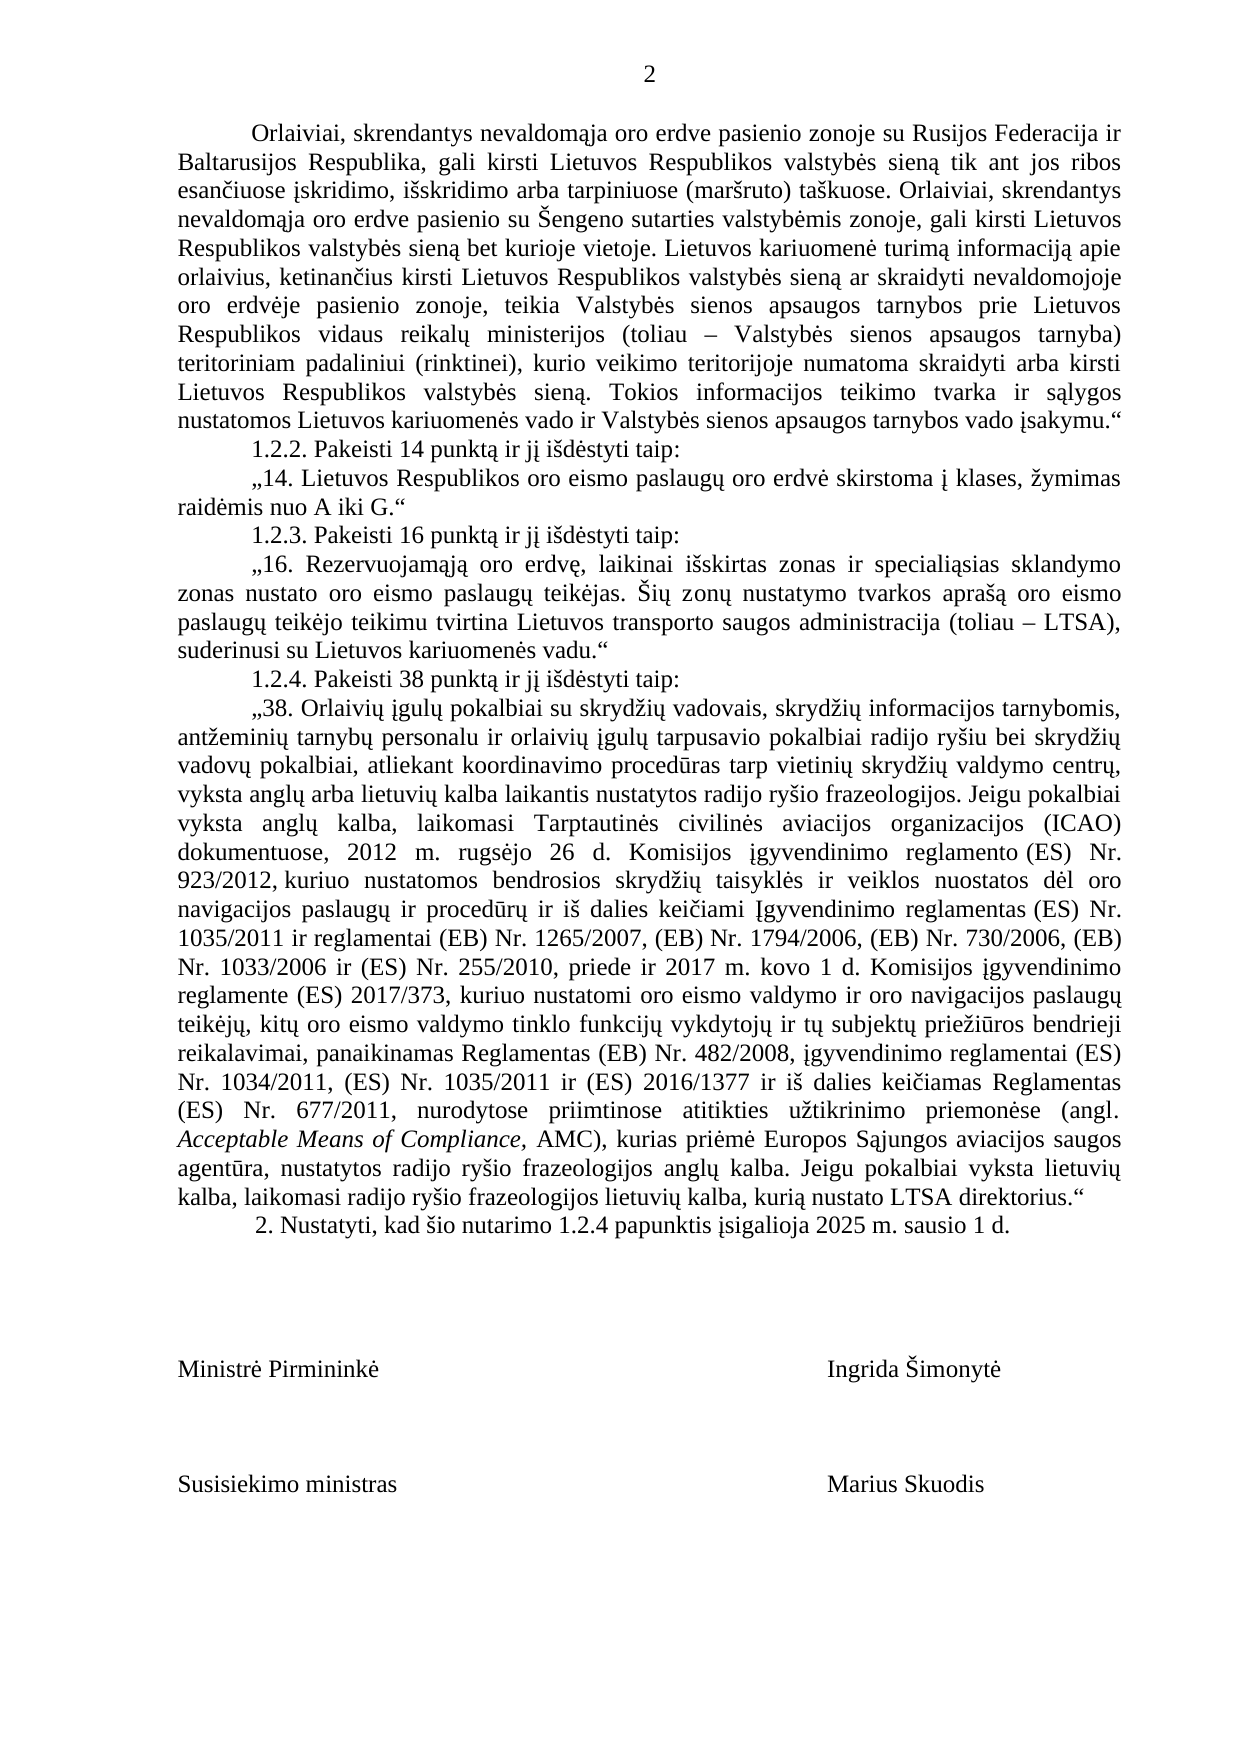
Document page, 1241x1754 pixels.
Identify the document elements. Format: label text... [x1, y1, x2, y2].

text Susisiekimo ministras Marius Skuodis [177, 1469, 1122, 1498]
text 2. Nustatyti, kad šio nutarimo 1.2.4 papunktis įsigalioja 2025 m. sausio 1 d. [177, 1211, 1122, 1239]
text „16. Rezervuojamąją oro erdvę, laikinai išskirtas zonas ir specialiąsias sklandymo zonas nustato oro eismo paslaugų teikėjas. Šių zonų nustatymo tvarkos aprašą oro eismo paslaugų teikėjo teikimu tvirtina Lietuvos transporto saugos administracija (toliau – LTSA), suderinusi su Lietuvos kariuomenės vadu.“ [177, 549, 1122, 664]
text „14. Lietuvos Respublikos oro eismo paslaugų oro erdvė skirstoma į klases, žymimas raidėmis nuo A iki G.“ [177, 463, 1122, 521]
text 1.2.4. Pakeisti 38 punktą ir jį išdėstyti taip: [177, 664, 1122, 693]
text Orlaiviai, skrendantys nevaldomąja oro erdve pasienio zonoje su Rusijos Federacija ir Baltarusijos Respublika, gali kirsti Lietuvos Respublikos valstybės sieną tik ant jos ribos esančiuose įskridimo, išskridimo arba tarpiniuose (maršruto) taškuose. Orlaiviai, skrendantys nevaldomąja oro erdve pasienio su Šengeno sutarties valstybėmis zonoje, gali kirsti Lietuvos Respublikos valstybės sieną bet kurioje vietoje. Lietuvos kariuomenė turimą informaciją apie orlaivius, ketinančius kirsti Lietuvos Respublikos valstybės sieną ar skraidyti nevaldomojoje oro erdvėje pasienio zonoje, teikia Valstybės sienos apsaugos tarnybos prie Lietuvos Respublikos vidaus reikalų ministerijos (toliau – Valstybės sienos apsaugos tarnyba) teritoriniam padaliniui (rinktinei), kurio veikimo teritorijoje numatoma skraidyti arba kirsti Lietuvos Respublikos valstybės sieną. Tokios informacijos teikimo tvarka ir sąlygos nustatomos Lietuvos kariuomenės vado ir Valstybės sienos apsaugos tarnybos vado įsakymu.“ [177, 118, 1122, 434]
text 1.2.2. Pakeisti 14 punktą ir jį išdėstyti taip: [177, 434, 1122, 463]
text 1.2.3. Pakeisti 16 punktą ir jį išdėstyti taip: [177, 521, 1122, 549]
text „38. Orlaivių įgulų pokalbiai su skrydžių vadovais, skrydžių informacijos tarnybomis, antžeminių tarnybų personalu ir orlaivių įgulų tarpusavio pokalbiai radijo ryšiu bei skrydžių vadovų pokalbiai, atliekant koordinavimo procedūras tarp vietinių skrydžių valdymo centrų, vyksta anglų arba lietuvių kalba laikantis nustatytos radijo ryšio frazeologijos. Jeigu pokalbiai vyksta anglų kalba, laikomasi Tarptautinės civilinės aviacijos organizacijos (ICAO) dokumentuose, 2012 m. rugsėjo 26 d. Komisijos įgyvendinimo reglamento (ES) Nr. 923/2012, kuriuo nustatomos bendrosios skrydžių taisyklės ir veiklos nuostatos dėl oro navigacijos paslaugų ir procedūrų ir iš dalies keičiami Įgyvendinimo reglamentas (ES) Nr. 1035/2011 ir reglamentai (EB) Nr. 1265/2007, (EB) Nr. 1794/2006, (EB) Nr. 730/2006, (EB) Nr. 1033/2006 ir (ES) Nr. 255/2010, priede ir 2017 m. kovo 1 d. Komisijos įgyvendinimo reglamente (ES) 2017/373, kuriuo nustatomi oro eismo valdymo ir oro navigacijos paslaugų teikėjų, kitų oro eismo valdymo tinklo funkcijų vykdytojų ir tų subjektų priežiūros bendrieji reikalavimai, panaikinamas Reglamentas (EB) Nr. 482/2008, įgyvendinimo reglamentai (ES) Nr. 1034/2011, (ES) Nr. 1035/2011 ir (ES) 2016/1377 ir iš dalies keičiamas Reglamentas (ES) Nr. 677/2011, nurodytose priimtinose atitikties užtikrinimo priemonėse (angl. Acceptable Means of Compliance, AMC), kurias priėmė Europos Sąjungos aviacijos saugos agentūra, nustatytos radijo ryšio frazeologijos anglų kalba. Jeigu pokalbiai vyksta lietuvių kalba, laikomasi radijo ryšio frazeologijos lietuvių kalba, kurią nustato LTSA direktorius.“ [177, 693, 1122, 1211]
text Ministrė Pirmininkė Ingrida Šimonytė [177, 1354, 1122, 1383]
